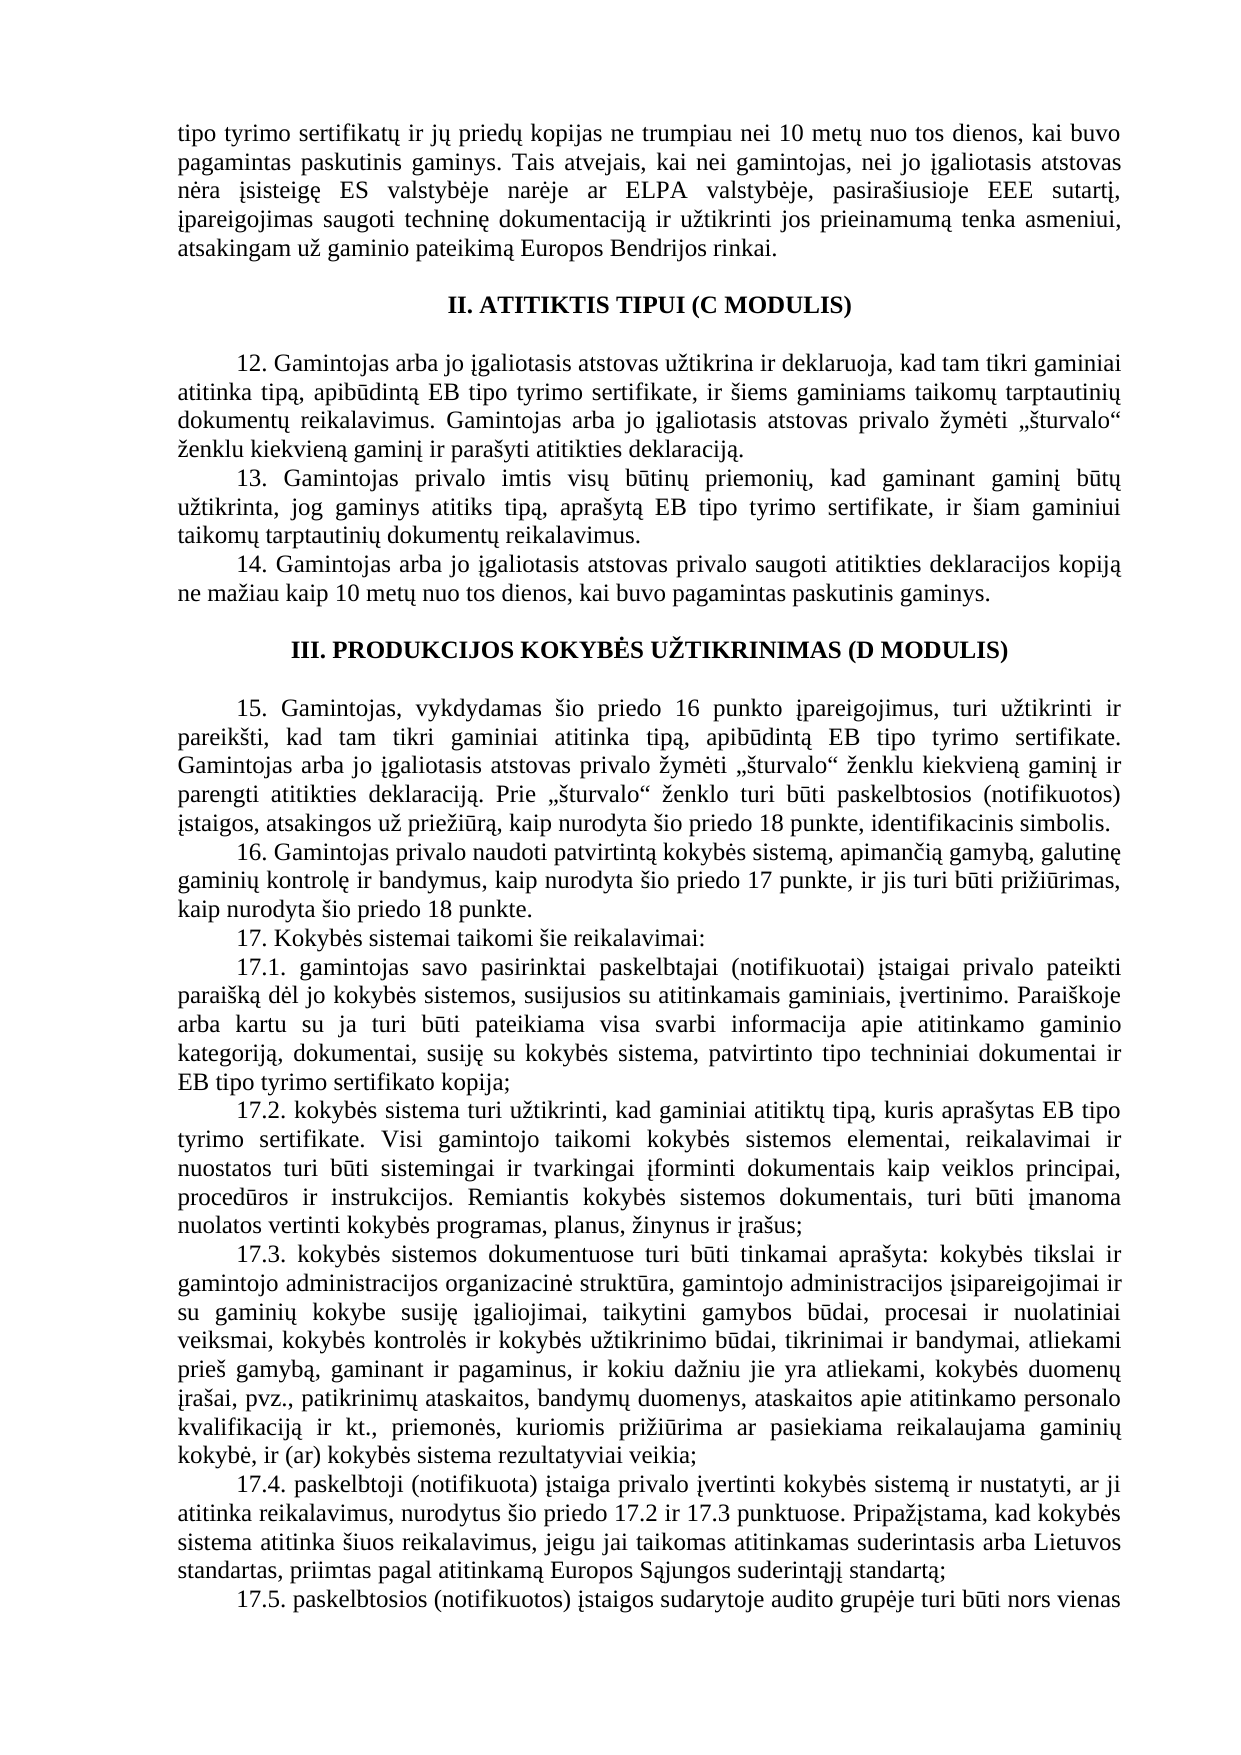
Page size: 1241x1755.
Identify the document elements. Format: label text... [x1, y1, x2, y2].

text 16. Gamintojas privalo naudoti patvirtintą kokybės sistemą, apimančią gamybą, galutinę gaminių kontrolę ir bandymus, kaip nurodyta šio priedo 17 punkte, ir jis turi būti prižiūrimas, kaip nurodyta šio priedo 18 punkte. [177, 837, 1122, 923]
text II. ATITIKTIS TIPUI (C MODULIS) [177, 291, 1122, 319]
text 14. Gamintojas arba jo įgaliotasis atstovas privalo saugoti atitikties deklaracijos kopiją ne mažiau kaip 10 metų nuo tos dienos, kai buvo pagamintas paskutinis gaminys. [177, 549, 1122, 607]
text 12. Gamintojas arba jo įgaliotasis atstovas užtikrina ir deklaruoja, kad tam tikri gaminiai atitinka tipą, apibūdintą EB tipo tyrimo sertifikate, ir šiems gaminiams taikomų tarptautinių dokumentų reikalavimus. Gamintojas arba jo įgaliotasis atstovas privalo žymėti „šturvalo“ ženklu kiekvieną gaminį ir parašyti atitikties deklaraciją. [177, 348, 1122, 463]
text 17.3. kokybės sistemos dokumentuose turi būti tinkamai aprašyta: kokybės tikslai ir gamintojo administracijos organizacinė struktūra, gamintojo administracijos įsipareigojimai ir su gaminių kokybe susiję įgaliojimai, taikytini gamybos būdai, procesai ir nuolatiniai veiksmai, kokybės kontrolės ir kokybės užtikrinimo būdai, tikrinimai ir bandymai, atliekami prieš gamybą, gaminant ir pagaminus, ir kokiu dažniu jie yra atliekami, kokybės duomenų įrašai, pvz., patikrinimų ataskaitos, bandymų duomenys, ataskaitos apie atitinkamo personalo kvalifikaciją ir kt., priemonės, kuriomis prižiūrima ar pasiekiama reikalaujama gaminių kokybė, ir (ar) kokybės sistema rezultatyviai veikia; [177, 1239, 1122, 1469]
text 17.2. kokybės sistema turi užtikrinti, kad gaminiai atitiktų tipą, kuris aprašytas EB tipo tyrimo sertifikate. Visi gamintojo taikomi kokybės sistemos elementai, reikalavimai ir nuostatos turi būti sistemingai ir tvarkingai įforminti dokumentais kaip veiklos principai, procedūros ir instrukcijos. Remiantis kokybės sistemos dokumentais, turi būti įmanoma nuolatos vertinti kokybės programas, planus, žinynus ir įrašus; [177, 1096, 1122, 1239]
text 13. Gamintojas privalo imtis visų būtinų priemonių, kad gaminant gaminį būtų užtikrinta, jog gaminys atitiks tipą, aprašytą EB tipo tyrimo sertifikate, ir šiam gaminiui taikomų tarptautinių dokumentų reikalavimus. [177, 463, 1122, 549]
text 17.5. paskelbtosios (notifikuotos) įstaigos sudarytoje audito grupėje turi būti nors vienas [177, 1584, 1122, 1613]
text 17. Kokybės sistemai taikomi šie reikalavimai: [177, 923, 1122, 952]
text 17.1. gamintojas savo pasirinktai paskelbtajai (notifikuotai) įstaigai privalo pateikti paraišką dėl jo kokybės sistemos, susijusios su atitinkamais gaminiais, įvertinimo. Paraiškoje arba kartu su ja turi būti pateikiama visa svarbi informacija apie atitinkamo gaminio kategoriją, dokumentai, susiję su kokybės sistema, patvirtinto tipo techniniai dokumentai ir EB tipo tyrimo sertifikato kopija; [177, 952, 1122, 1096]
text 15. Gamintojas, vykdydamas šio priedo 16 punkto įpareigojimus, turi užtikrinti ir pareikšti, kad tam tikri gaminiai atitinka tipą, apibūdintą EB tipo tyrimo sertifikate. Gamintojas arba jo įgaliotasis atstovas privalo žymėti „šturvalo“ ženklu kiekvieną gaminį ir parengti atitikties deklaraciją. Prie „šturvalo“ ženklo turi būti paskelbtosios (notifikuotos) įstaigos, atsakingos už priežiūrą, kaip nurodyta šio priedo 18 punkte, identifikacinis simbolis. [177, 693, 1122, 837]
text 17.4. paskelbtoji (notifikuota) įstaiga privalo įvertinti kokybės sistemą ir nustatyti, ar ji atitinka reikalavimus, nurodytus šio priedo 17.2 ir 17.3 punktuose. Pripažįstama, kad kokybės sistema atitinka šiuos reikalavimus, jeigu jai taikomas atitinkamas suderintasis arba Lietuvos standartas, priimtas pagal atitinkamą Europos Sąjungos suderintąjį standartą; [177, 1469, 1122, 1584]
text III. PRODUKCIJOS KOKYBĖS UŽTIKRINIMAS (D MODULIS) [177, 636, 1122, 664]
text tipo tyrimo sertifikatų ir jų priedų kopijas ne trumpiau nei 10 metų nuo tos dienos, kai buvo pagamintas paskutinis gaminys. Tais atvejais, kai nei gamintojas, nei jo įgaliotasis atstovas nėra įsisteigę ES valstybėje narėje ar ELPA valstybėje, pasirašiusioje EEE sutartį, įpareigojimas saugoti techninę dokumentaciją ir užtikrinti jos prieinamumą tenka asmeniui, atsakingam už gaminio pateikimą Europos Bendrijos rinkai. [177, 118, 1122, 262]
